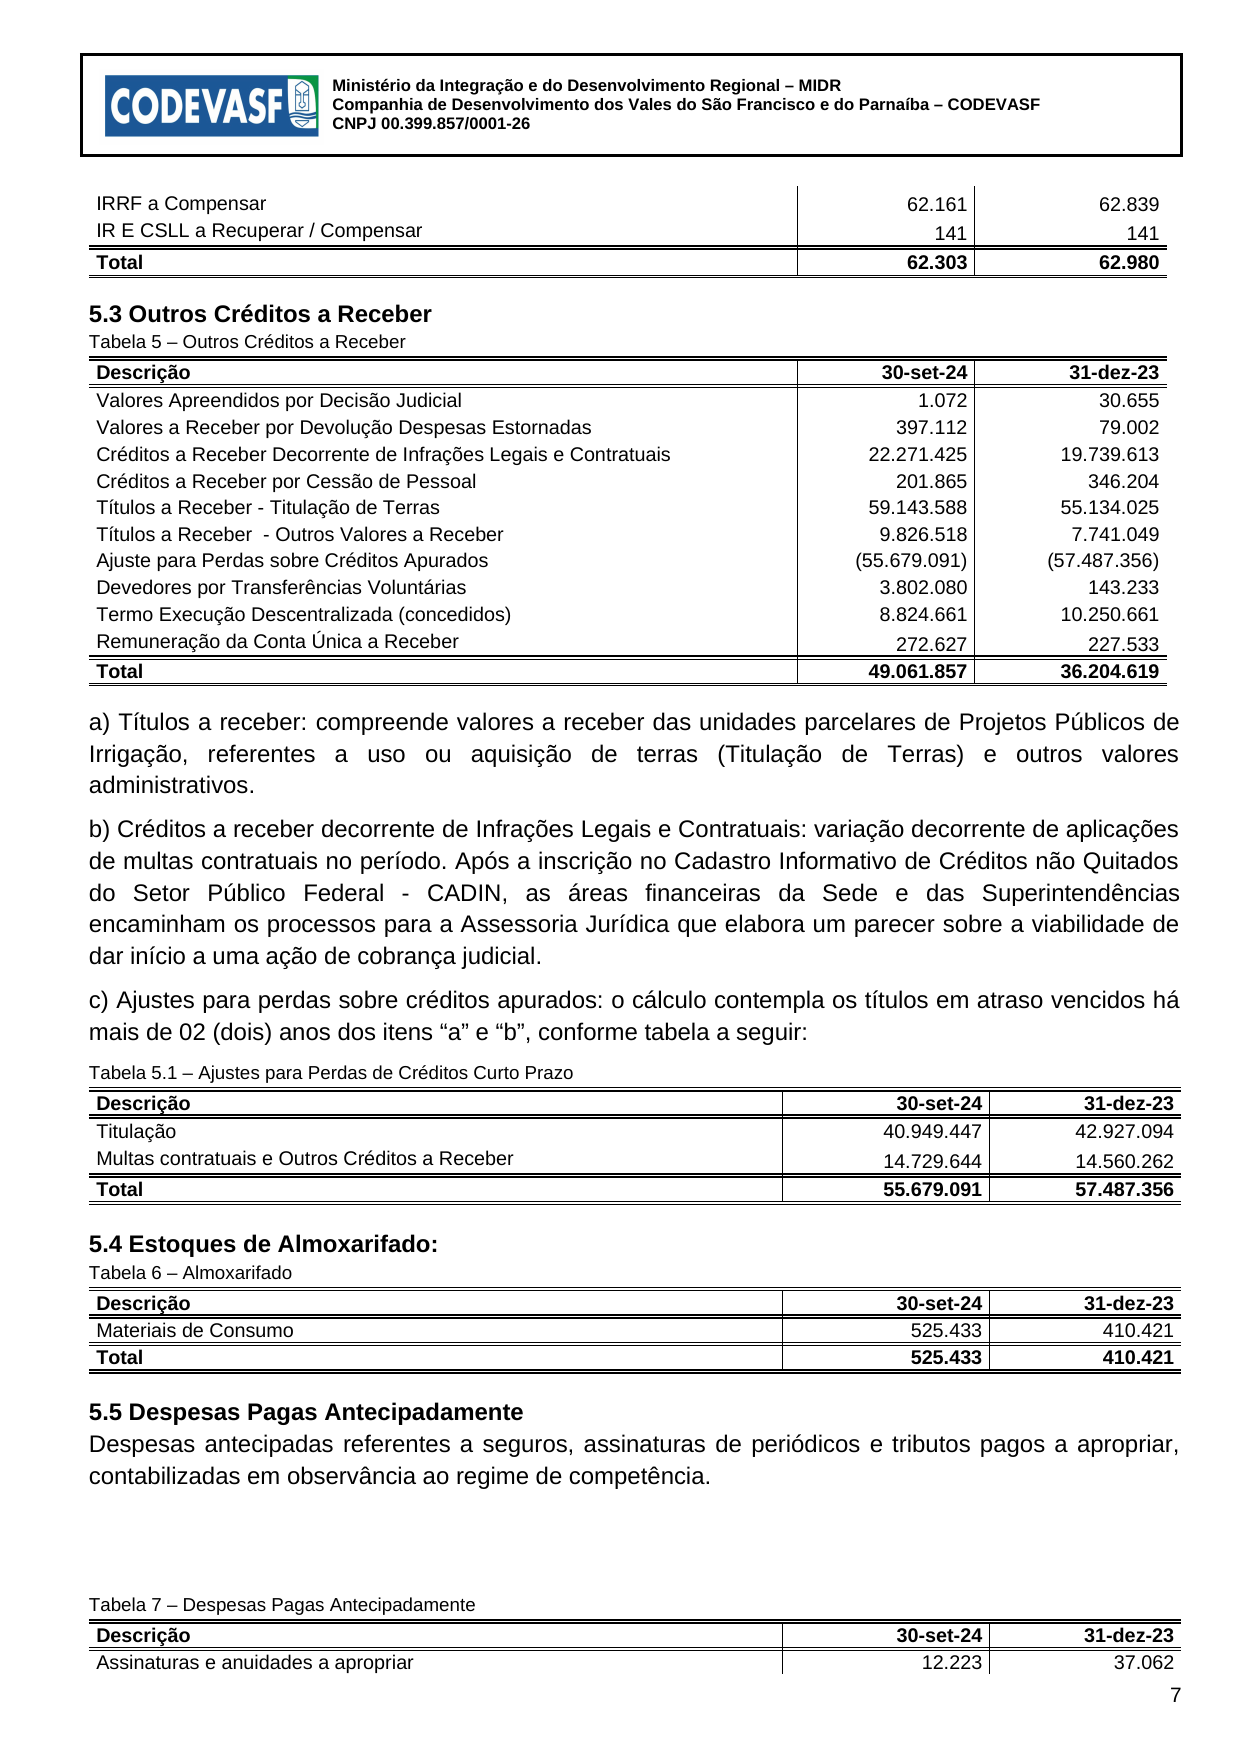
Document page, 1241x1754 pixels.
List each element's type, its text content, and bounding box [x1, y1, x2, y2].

table_cell (57.487.356) [975, 548, 1167, 574]
table_header 31-dez-23 [990, 1092, 1181, 1114]
table_cell 8.824.661 [798, 601, 974, 627]
text Tabela 7 – Despesas Pagas Antecipadamente [89, 1594, 1181, 1616]
table_cell Assinaturas e anuidades a apropriar [89, 1651, 782, 1674]
table_cell 62.303 [798, 250, 974, 274]
table_cell IR E CSLL a Recuperar / Compensar [89, 216, 797, 245]
table_cell IRRF a Compensar [89, 186, 797, 216]
text 5.5 Despesas Pagas Antecipadamente [89, 1398, 1181, 1426]
table_cell Créditos a Receber Decorrente de Infrações Legais e Contratuais [89, 441, 797, 468]
table_cell 201.865 [798, 468, 974, 494]
table_cell 37.062 [990, 1651, 1181, 1674]
table_cell 22.271.425 [798, 441, 974, 468]
table_header 30-set-24 [798, 361, 974, 383]
table_cell 14.729.644 [783, 1144, 989, 1173]
table_cell Devedores por Transferências Voluntárias [89, 574, 797, 601]
table_header 30-set-24 [783, 1092, 989, 1114]
table_cell Total [89, 250, 797, 274]
table_cell 410.421 [990, 1346, 1181, 1369]
table_cell 42.927.094 [990, 1119, 1181, 1144]
table_cell Total [89, 660, 797, 683]
table_cell 141 [798, 216, 974, 245]
table_cell 525.433 [783, 1346, 989, 1369]
table_cell 525.433 [783, 1319, 989, 1341]
table_cell Créditos a Receber por Cessão de Pessoal [89, 468, 797, 494]
table_header 31-dez-23 [990, 1291, 1181, 1314]
table_header 31-dez-23 [990, 1624, 1181, 1646]
table_cell Multas contratuais e Outros Créditos a Receber [89, 1144, 782, 1173]
table_header 30-set-24 [783, 1291, 989, 1314]
text a) Títulos a receber: compreende valores a receber das unidades parcelares de Projetos Públicos de Irrigação, referentes a uso ou aquisição de terras (Titulação de Terras) e outros valores administrativos. [89, 708, 1181, 799]
table_cell 62.839 [975, 186, 1167, 216]
table_cell 143.233 [975, 574, 1167, 601]
table_cell 12.223 [783, 1651, 989, 1674]
table_cell 3.802.080 [798, 574, 974, 601]
text b) Créditos a receber decorrente de Infrações Legais e Contratuais: variação decorrente de aplicações de multas contratuais no período. Após a inscrição no Cadastro Informativo de Créditos não Quitados do Setor Público Federal - CADIN, as áreas financeiras da Sede e das Superintendências encaminham os processos para a Assessoria Jurídica que elabora um parecer sobre a viabilidade de dar início a uma ação de cobrança judicial. [89, 815, 1181, 969]
table_cell 10.250.661 [975, 601, 1167, 627]
table_cell 272.627 [798, 627, 974, 655]
table_cell 55.134.025 [975, 494, 1167, 521]
table_cell Materiais de Consumo [89, 1319, 782, 1341]
table_cell 7.741.049 [975, 521, 1167, 547]
text c) Ajustes para perdas sobre créditos apurados: o cálculo contempla os títulos em atraso vencidos há mais de 02 (dois) anos dos itens “a” e “b”, conforme tabela a seguir: [89, 986, 1181, 1045]
text 5.4 Estoques de Almoxarifado: [89, 1230, 1181, 1258]
table_cell 30.655 [975, 388, 1167, 413]
table_cell 9.826.518 [798, 521, 974, 547]
table_cell 410.421 [990, 1319, 1181, 1341]
text Tabela 5 – Outros Créditos a Receber [89, 331, 1181, 353]
table_cell Total [89, 1346, 782, 1369]
table_cell Ajuste para Perdas sobre Créditos Apurados [89, 548, 797, 574]
table_header Descrição [89, 361, 797, 383]
table_cell (55.679.091) [798, 548, 974, 574]
table_cell 346.204 [975, 468, 1167, 494]
table_cell 1.072 [798, 388, 974, 413]
table_cell Títulos a Receber - Titulação de Terras [89, 494, 797, 521]
table_cell 19.739.613 [975, 441, 1167, 468]
table_cell 62.161 [798, 186, 974, 216]
table_cell Total [89, 1178, 782, 1201]
table_cell Valores Apreendidos por Decisão Judicial [89, 388, 797, 413]
table_cell 397.112 [798, 413, 974, 441]
table_header Descrição [89, 1624, 782, 1646]
table_cell 14.560.262 [990, 1144, 1181, 1173]
table_cell Termo Execução Descentralizada (concedidos) [89, 601, 797, 627]
text Tabela 5.1 – Ajustes para Perdas de Créditos Curto Prazo [89, 1062, 1181, 1083]
table_cell 40.949.447 [783, 1119, 989, 1144]
table_cell 79.002 [975, 413, 1167, 441]
table_cell 227.533 [975, 627, 1167, 655]
text Tabela 6 – Almoxarifado [89, 1262, 1181, 1283]
table_cell 55.679.091 [783, 1178, 989, 1201]
table_cell Títulos a Receber - Outros Valores a Receber [89, 521, 797, 547]
table_cell 59.143.588 [798, 494, 974, 521]
table_cell Titulação [89, 1119, 782, 1144]
table_header 31-dez-23 [975, 361, 1167, 383]
text Despesas antecipadas referentes a seguros, assinaturas de periódicos e tributos pagos a apropriar, contabilizadas em observância ao regime de competência. [89, 1430, 1181, 1489]
table_cell 36.204.619 [975, 660, 1167, 683]
table_cell Remuneração da Conta Única a Receber [89, 627, 797, 655]
table_header Descrição [89, 1291, 782, 1314]
table_header 30-set-24 [783, 1624, 989, 1646]
picture [99, 69, 325, 145]
table_cell 62.980 [975, 250, 1167, 274]
table_cell Valores a Receber por Devolução Despesas Estornadas [89, 413, 797, 441]
table_cell 57.487.356 [990, 1178, 1181, 1201]
text 5.3 Outros Créditos a Receber [89, 299, 1181, 327]
table_header Descrição [89, 1092, 782, 1114]
table_cell 141 [975, 216, 1167, 245]
table_cell 49.061.857 [798, 660, 974, 683]
